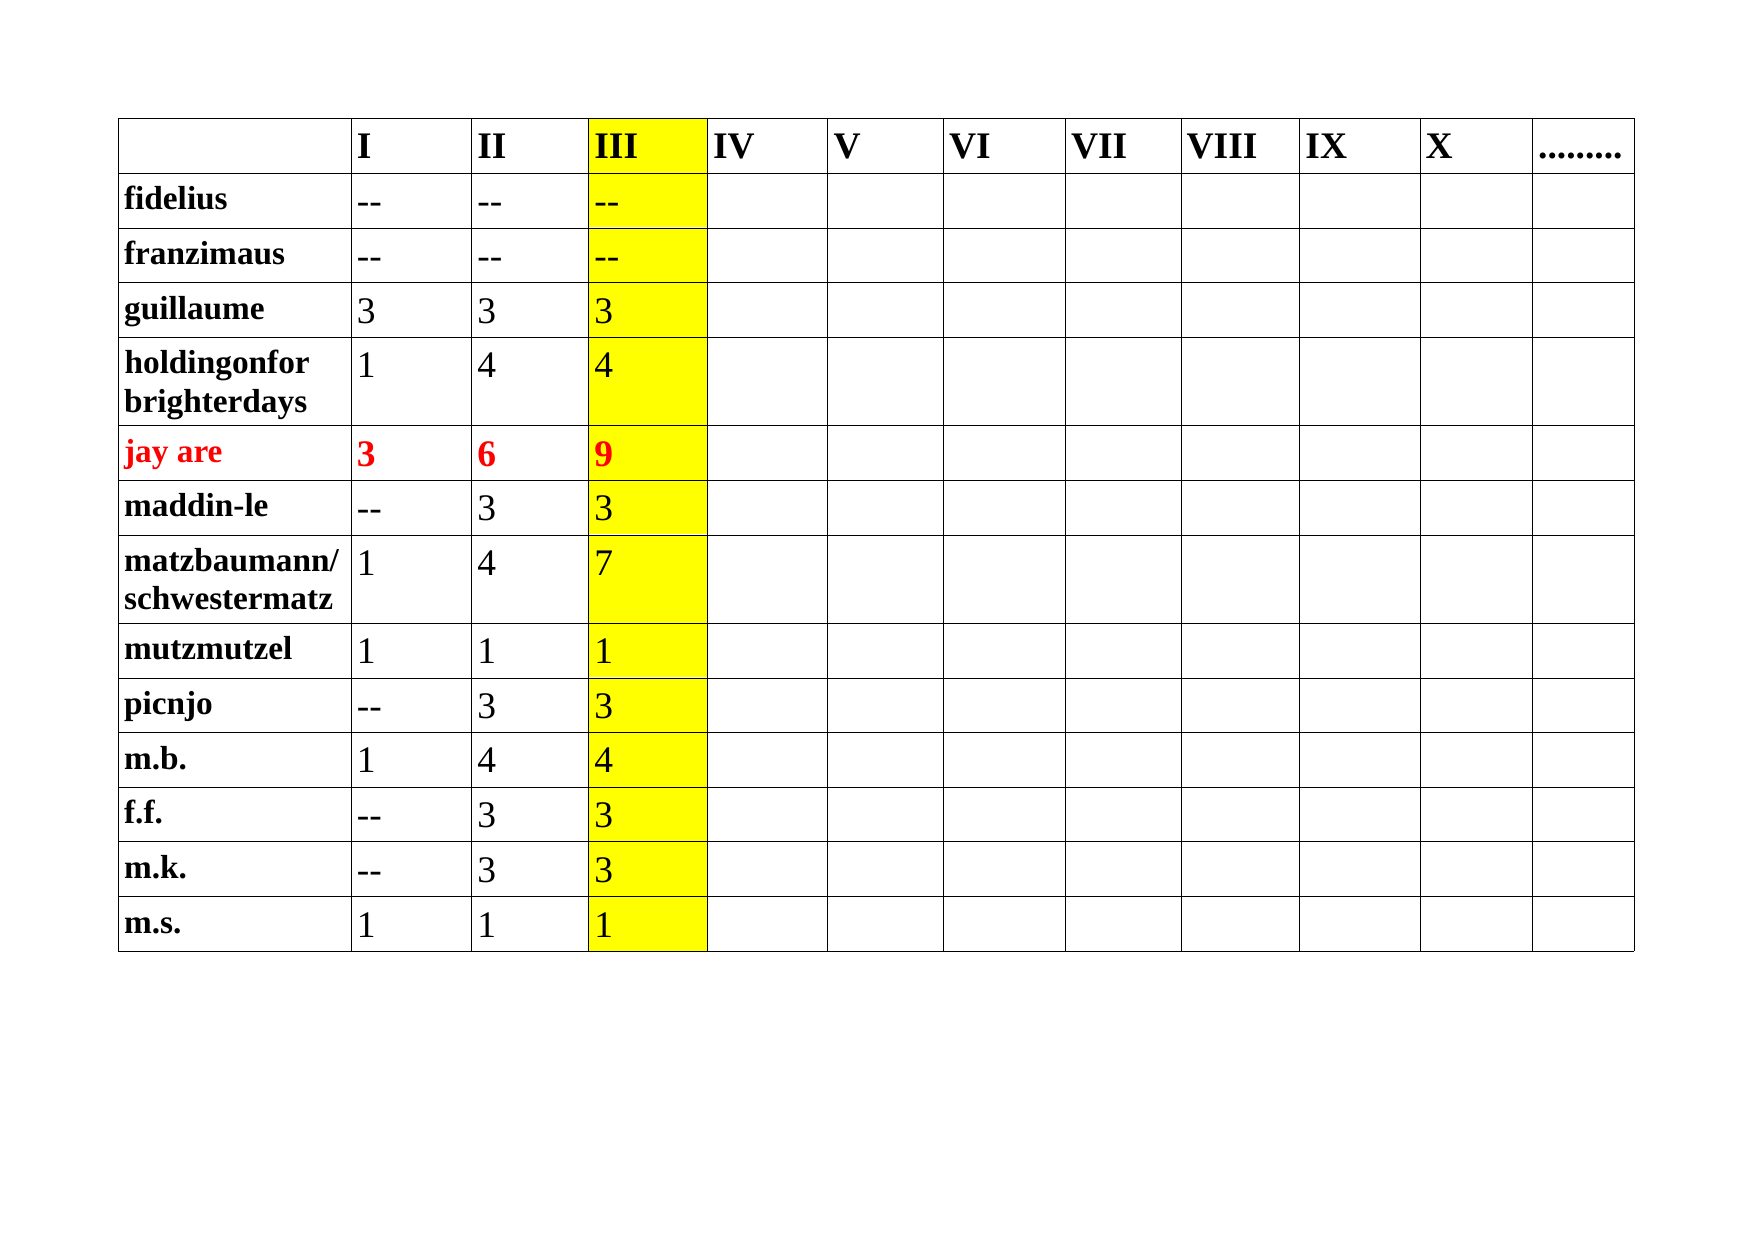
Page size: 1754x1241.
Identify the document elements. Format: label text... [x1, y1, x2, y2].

table_cell [1066, 174, 1181, 227]
table_cell [828, 733, 943, 787]
table_cell [1300, 283, 1420, 337]
table_cell [1066, 733, 1181, 787]
table_cell -- [352, 174, 471, 227]
table_cell [708, 426, 827, 480]
table_cell [1182, 426, 1299, 480]
table_cell [1300, 229, 1420, 282]
table_cell 4 [472, 536, 588, 623]
table_cell [1182, 536, 1299, 623]
table_cell [828, 481, 943, 534]
table_cell -- [589, 229, 707, 282]
table_cell [1421, 842, 1532, 896]
table_cell [1533, 897, 1634, 951]
table_cell [1421, 174, 1532, 227]
table_cell [1421, 536, 1532, 623]
table_cell guillaume [119, 283, 351, 337]
table_cell -- [352, 679, 471, 732]
table_cell [1421, 229, 1532, 282]
table_cell [828, 338, 943, 425]
table_cell 3 [352, 426, 471, 480]
table_cell [1533, 679, 1634, 732]
table_cell [1300, 788, 1420, 841]
table_header III [589, 119, 707, 173]
table_cell [944, 733, 1065, 787]
table_cell -- [472, 174, 588, 227]
table_cell 3 [472, 788, 588, 841]
table_cell 1 [472, 624, 588, 677]
table_cell [1182, 174, 1299, 227]
table_cell 4 [589, 733, 707, 787]
table_header VIII [1182, 119, 1299, 173]
table_cell 3 [589, 283, 707, 337]
table_cell [708, 283, 827, 337]
table_cell [708, 229, 827, 282]
table_cell [1300, 426, 1420, 480]
table_cell jay are [119, 426, 351, 480]
table_cell 3 [472, 842, 588, 896]
table_cell [1182, 842, 1299, 896]
table_cell [1421, 897, 1532, 951]
table_cell [1533, 283, 1634, 337]
table_cell [828, 536, 943, 623]
table_cell [828, 229, 943, 282]
table_cell 1 [472, 897, 588, 951]
table_cell [1066, 426, 1181, 480]
table_cell [1421, 733, 1532, 787]
table_cell [1066, 624, 1181, 677]
table_cell [1533, 174, 1634, 227]
table_cell [944, 842, 1065, 896]
table_cell [708, 733, 827, 787]
table_cell 3 [472, 283, 588, 337]
table_cell [828, 624, 943, 677]
table_cell [1182, 229, 1299, 282]
table_cell [1300, 174, 1420, 227]
table_cell 3 [589, 842, 707, 896]
table_cell [944, 624, 1065, 677]
table_cell maddin-le [119, 481, 351, 534]
table_cell [944, 481, 1065, 534]
table_cell f.f. [119, 788, 351, 841]
table_header V [828, 119, 943, 173]
table_cell [1066, 897, 1181, 951]
table_cell [828, 283, 943, 337]
table_cell -- [589, 174, 707, 227]
table_cell [1182, 679, 1299, 732]
table_cell [944, 679, 1065, 732]
table_header X [1421, 119, 1532, 173]
table_cell [1066, 679, 1181, 732]
table_cell 1 [352, 338, 471, 425]
table_cell [1182, 624, 1299, 677]
table_cell [1182, 283, 1299, 337]
table_cell [1300, 624, 1420, 677]
table_header I [352, 119, 471, 173]
table_cell 1 [589, 624, 707, 677]
table_cell [1066, 283, 1181, 337]
table_cell [1066, 842, 1181, 896]
table_cell [1421, 338, 1532, 425]
table_cell 3 [472, 679, 588, 732]
table_cell [944, 788, 1065, 841]
table_cell 3 [589, 679, 707, 732]
table_cell 9 [589, 426, 707, 480]
table_cell [708, 174, 827, 227]
table_cell [1300, 338, 1420, 425]
table_header II [472, 119, 588, 173]
table_cell [708, 788, 827, 841]
table_cell franzimaus [119, 229, 351, 282]
table_cell [1066, 536, 1181, 623]
table_header VII [1066, 119, 1181, 173]
table_cell [944, 426, 1065, 480]
table_cell [828, 174, 943, 227]
table_cell 3 [352, 283, 471, 337]
table_cell picnjo [119, 679, 351, 732]
table_cell [708, 897, 827, 951]
table_cell [1182, 733, 1299, 787]
table_cell [1533, 536, 1634, 623]
table_cell [708, 338, 827, 425]
table_cell [1421, 624, 1532, 677]
table_cell [1300, 536, 1420, 623]
table_cell [828, 426, 943, 480]
table_cell [944, 283, 1065, 337]
table_cell 4 [589, 338, 707, 425]
table_cell 1 [352, 624, 471, 677]
table_cell [1300, 733, 1420, 787]
table_cell [1066, 229, 1181, 282]
table_cell 3 [589, 481, 707, 534]
table_cell [1182, 481, 1299, 534]
table_cell [1533, 733, 1634, 787]
table_cell [828, 842, 943, 896]
table_cell [708, 481, 827, 534]
table_cell [708, 624, 827, 677]
table_cell [1533, 229, 1634, 282]
table_cell [1300, 842, 1420, 896]
table_cell 1 [352, 733, 471, 787]
table_cell [944, 536, 1065, 623]
table_cell [944, 897, 1065, 951]
table_cell [1182, 338, 1299, 425]
table_cell -- [472, 229, 588, 282]
table_cell [1533, 788, 1634, 841]
table_cell [1182, 788, 1299, 841]
table_cell [828, 679, 943, 732]
table_cell [1421, 481, 1532, 534]
table_cell [1300, 897, 1420, 951]
table_cell [944, 229, 1065, 282]
table_cell matzbaumann/ schwestermatz [119, 536, 351, 623]
table_cell m.b. [119, 733, 351, 787]
table_cell 1 [352, 897, 471, 951]
table_cell 7 [589, 536, 707, 623]
table_cell [1066, 788, 1181, 841]
table_cell -- [352, 788, 471, 841]
table_cell -- [352, 229, 471, 282]
table_cell 4 [472, 338, 588, 425]
table_header [119, 119, 351, 173]
table_header ......... [1533, 119, 1634, 173]
table_cell 4 [472, 733, 588, 787]
table_cell 3 [589, 788, 707, 841]
table_cell fidelius [119, 174, 351, 227]
table_cell m.k. [119, 842, 351, 896]
table_cell 3 [472, 481, 588, 534]
table_cell 1 [589, 897, 707, 951]
table_cell [1300, 679, 1420, 732]
table_cell [1421, 283, 1532, 337]
table_cell -- [352, 842, 471, 896]
table_cell holdingonfor brighterdays [119, 338, 351, 425]
table_cell 1 [352, 536, 471, 623]
table_cell [828, 788, 943, 841]
table_cell [1421, 679, 1532, 732]
table_cell [1066, 481, 1181, 534]
table_cell [1421, 426, 1532, 480]
table_cell [1533, 426, 1634, 480]
table_cell [828, 897, 943, 951]
table_cell [1533, 842, 1634, 896]
table_cell [708, 842, 827, 896]
table_cell [1533, 481, 1634, 534]
table_cell mutzmutzel [119, 624, 351, 677]
table_cell [1421, 788, 1532, 841]
table_cell [1533, 624, 1634, 677]
table_header IV [708, 119, 827, 173]
table_cell 6 [472, 426, 588, 480]
table_cell [1533, 338, 1634, 425]
table_cell -- [352, 481, 471, 534]
table_cell [944, 174, 1065, 227]
table_cell [708, 679, 827, 732]
table_cell [1182, 897, 1299, 951]
table_cell [1066, 338, 1181, 425]
table_cell [708, 536, 827, 623]
table_header IX [1300, 119, 1420, 173]
table_header VI [944, 119, 1065, 173]
table_cell [944, 338, 1065, 425]
table_cell m.s. [119, 897, 351, 951]
table_cell [1300, 481, 1420, 534]
